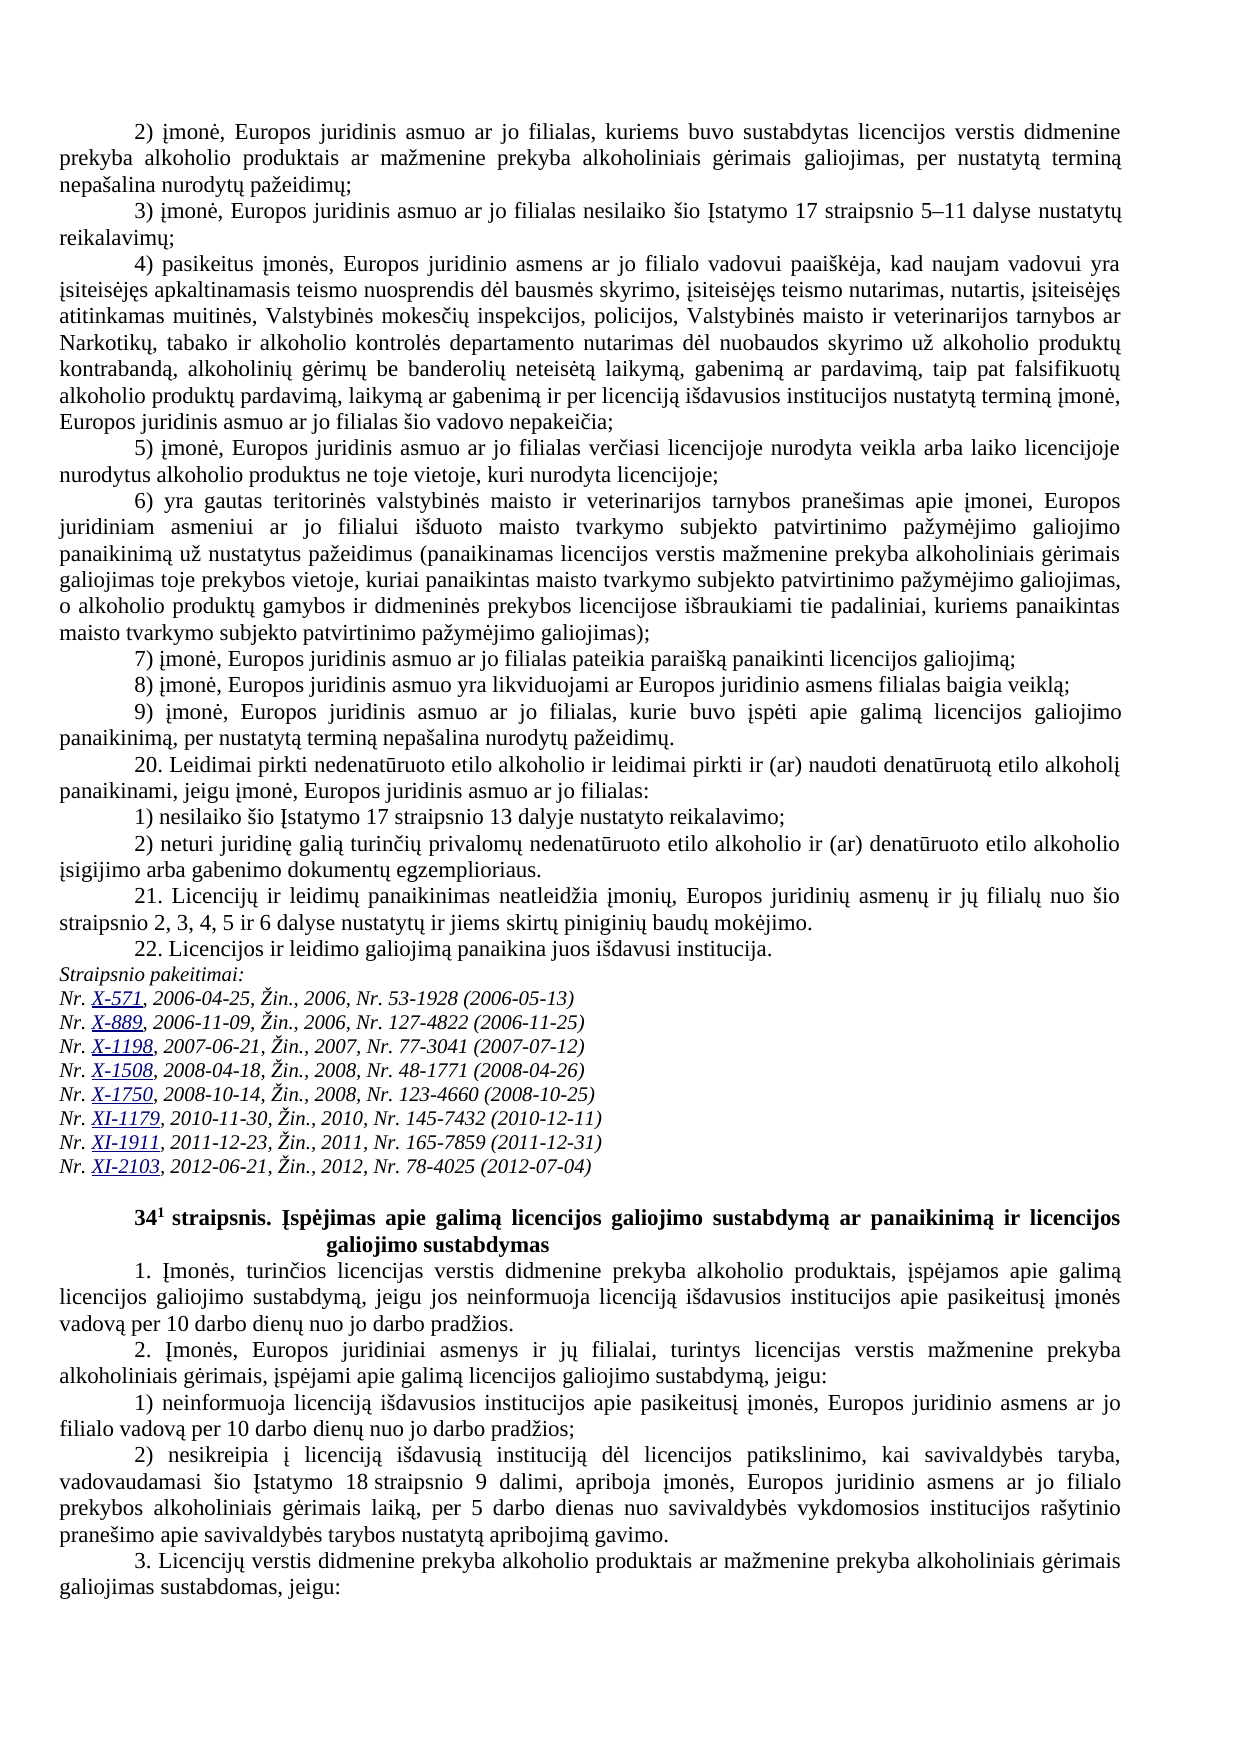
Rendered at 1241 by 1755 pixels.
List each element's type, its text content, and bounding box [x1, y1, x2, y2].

text 5) įmonė, Europos juridinis asmuo ar jo filialas verčiasi licencijoje nurodyta veikla arba laiko licencijoje nurodytus alkoholio produktus ne toje vietoje, kuri nurodyta licencijoje; [59, 434, 1122, 487]
text Nr. XI-1911, 2011-12-23, Žin., 2011, Nr. 165-7859 (2011-12-31) [59, 1130, 1122, 1154]
text Straipsnio pakeitimai: [59, 961, 1122, 986]
text 9) įmonė, Europos juridinis asmuo ar jo filialas, kurie buvo įspėti apie galimą licencijos galiojimo panaikinimą, per nustatytą terminą nepašalina nurodytų pažeidimų. [59, 698, 1122, 751]
text 2. Įmonės, Europos juridiniai asmenys ir jų filialai, turintys licencijas verstis mažmenine prekyba alkoholiniais gėrimais, įspėjami apie galimą licencijos galiojimo sustabdymą, jeigu: [59, 1336, 1122, 1389]
text 1. Įmonės, turinčios licencijas verstis didmenine prekyba alkoholio produktais, įspėjamos apie galimą licencijos galiojimo sustabdymą, jeigu jos neinformuoja licenciją išdavusios institucijos apie pasikeitusį įmonės vadovą per 10 darbo dienų nuo jo darbo pradžios. [59, 1257, 1122, 1336]
text Nr. XI-2103, 2012-06-21, Žin., 2012, Nr. 78-4025 (2012-07-04) [59, 1154, 1122, 1178]
text 1) neinformuoja licenciją išdavusios institucijos apie pasikeitusį įmonės, Europos juridinio asmens ar jo filialo vadovą per 10 darbo dienų nuo jo darbo pradžios; [59, 1389, 1122, 1442]
text 1) nesilaiko šio Įstatymo 17 straipsnio 13 dalyje nustatyto reikalavimo; [59, 803, 1122, 830]
text 20. Leidimai pirkti nedenatūruoto etilo alkoholio ir leidimai pirkti ir (ar) naudoti denatūruotą etilo alkoholį panaikinami, jeigu įmonė, Europos juridinis asmuo ar jo filialas: [59, 751, 1122, 803]
text Nr. XI-1179, 2010-11-30, Žin., 2010, Nr. 145-7432 (2010-12-11) [59, 1106, 1122, 1130]
text Nr. X-1750, 2008-10-14, Žin., 2008, Nr. 123-4660 (2008-10-25) [59, 1082, 1122, 1106]
text 2) nesikreipia į licenciją išdavusią instituciją dėl licencijos patikslinimo, kai savivaldybės taryba, vadovaudamasi šio Įstatymo 18 straipsnio 9 dalimi, apriboja įmonės, Europos juridinio asmens ar jo filialo prekybos alkoholiniais gėrimais laiką, per 5 darbo dienas nuo savivaldybės vykdomosios institucijos rašytinio pranešimo apie savivaldybės tarybos nustatytą apribojimą gavimo. [59, 1442, 1122, 1547]
text 4) pasikeitus įmonės, Europos juridinio asmens ar jo filialo vadovui paaiškėja, kad naujam vadovui yra įsiteisėjęs apkaltinamasis teismo nuosprendis dėl bausmės skyrimo, įsiteisėjęs teismo nutarimas, nutartis, įsiteisėjęs atitinkamas muitinės, Valstybinės mokesčių inspekcijos, policijos, Valstybinės maisto ir veterinarijos tarnybos ar Narkotikų, tabako ir alkoholio kontrolės departamento nutarimas dėl nuobaudos skyrimo už alkoholio produktų kontrabandą, alkoholinių gėrimų be banderolių neteisėtą laikymą, gabenimą ar pardavimą, taip pat falsifikuotų alkoholio produktų pardavimą, laikymą ar gabenimą ir per licenciją išdavusios institucijos nustatytą terminą įmonė, Europos juridinis asmuo ar jo filialas šio vadovo nepakeičia; [59, 250, 1122, 434]
text 3. Licencijų verstis didmenine prekyba alkoholio produktais ar mažmenine prekyba alkoholiniais gėrimais galiojimas sustabdomas, jeigu: [59, 1547, 1122, 1600]
text Nr. X-571, 2006-04-25, Žin., 2006, Nr. 53-1928 (2006-05-13) [59, 986, 1122, 1009]
text 3) įmonė, Europos juridinis asmuo ar jo filialas nesilaiko šio Įstatymo 17 straipsnio 5–11 dalyse nustatytų reikalavimų; [59, 197, 1122, 250]
text Nr. X-1508, 2008-04-18, Žin., 2008, Nr. 48-1771 (2008-04-26) [59, 1058, 1122, 1082]
text Nr. X-1198, 2007-06-21, Žin., 2007, Nr. 77-3041 (2007-07-12) [59, 1034, 1122, 1058]
text 341 straipsnis. Įspėjimas apie galimą licencijos galiojimo sustabdymą ar panaikinimą ir licencijos galiojimo sustabdymas [134, 1204, 1122, 1257]
text 8) įmonė, Europos juridinis asmuo yra likviduojami ar Europos juridinio asmens filialas baigia veiklą; [59, 672, 1122, 698]
text 7) įmonė, Europos juridinis asmuo ar jo filialas pateikia paraišką panaikinti licencijos galiojimą; [59, 645, 1122, 672]
text 6) yra gautas teritorinės valstybinės maisto ir veterinarijos tarnybos pranešimas apie įmonei, Europos juridiniam asmeniui ar jo filialui išduoto maisto tvarkymo subjekto patvirtinimo pažymėjimo galiojimo panaikinimą už nustatytus pažeidimus (panaikinamas licencijos verstis mažmenine prekyba alkoholiniais gėrimais galiojimas toje prekybos vietoje, kuriai panaikintas maisto tvarkymo subjekto patvirtinimo pažymėjimo galiojimas, o alkoholio produktų gamybos ir didmeninės prekybos licencijose išbraukiami tie padaliniai, kuriems panaikintas maisto tvarkymo subjekto patvirtinimo pažymėjimo galiojimas); [59, 487, 1122, 645]
text 2) neturi juridinę galią turinčių privalomų nedenatūruoto etilo alkoholio ir (ar) denatūruoto etilo alkoholio įsigijimo arba gabenimo dokumentų egzemplioriaus. [59, 830, 1122, 882]
text Nr. X-889, 2006-11-09, Žin., 2006, Nr. 127-4822 (2006-11-25) [59, 1009, 1122, 1034]
text 21. Licencijų ir leidimų panaikinimas neatleidžia įmonių, Europos juridinių asmenų ir jų filialų nuo šio straipsnio 2, 3, 4, 5 ir 6 dalyse nustatytų ir jiems skirtų piniginių baudų mokėjimo. [59, 882, 1122, 935]
text 2) įmonė, Europos juridinis asmuo ar jo filialas, kuriems buvo sustabdytas licencijos verstis didmenine prekyba alkoholio produktais ar mažmenine prekyba alkoholiniais gėrimais galiojimas, per nustatytą terminą nepašalina nurodytų pažeidimų; [59, 118, 1122, 197]
text 22. Licencijos ir leidimo galiojimą panaikina juos išdavusi institucija. [59, 935, 1122, 961]
